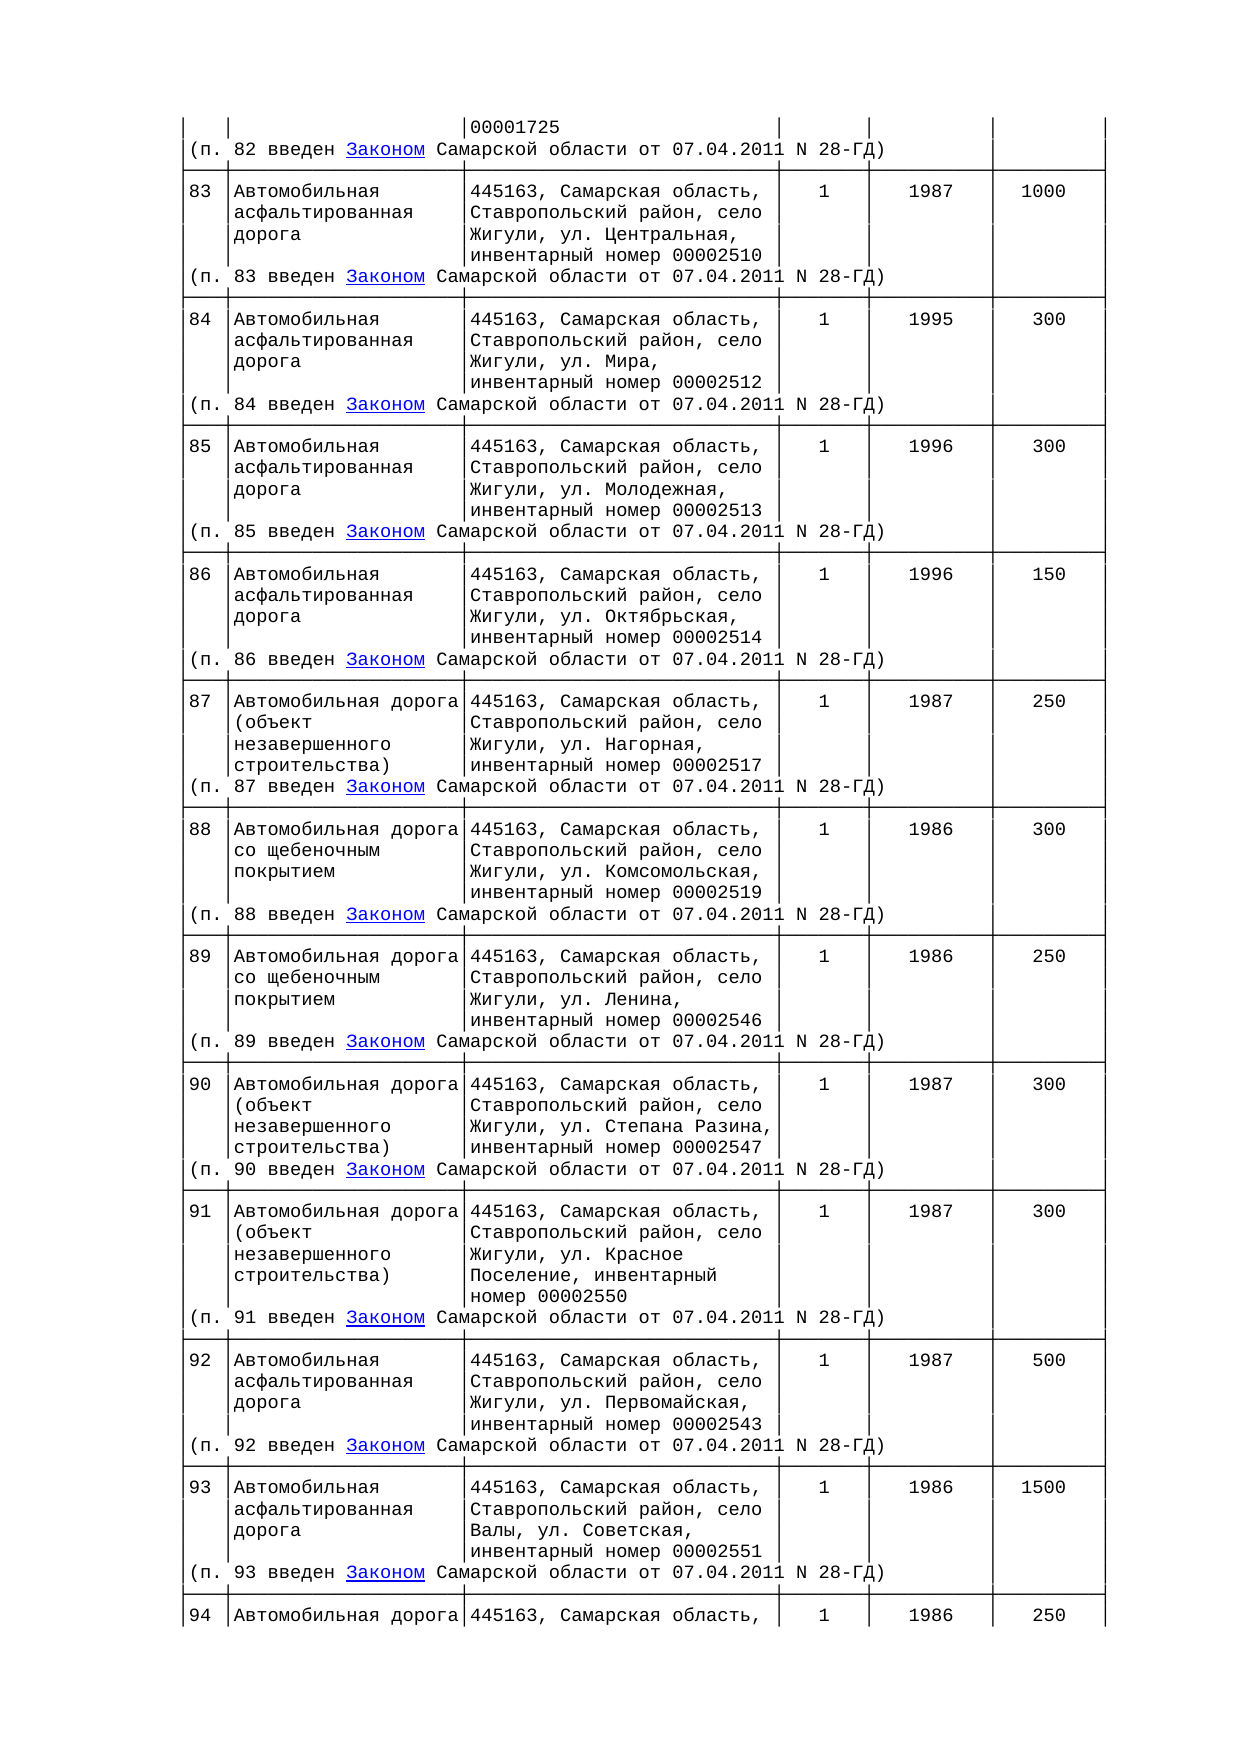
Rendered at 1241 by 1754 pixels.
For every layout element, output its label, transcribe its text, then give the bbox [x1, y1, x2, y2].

text │ │дорога │Жигули, ул. Мира, │ │ │ │ [228, 352, 463, 373]
text │ │асфальтированная │Ставропольский район, село │ │ │ │ [228, 203, 463, 224]
text │ │покрытием │Жигули, ул. Ленина, │ │ │ │ [1105, 989, 1152, 1011]
text ├───┼────────────────────┼───────────────────────────┼───────┼──────────┼─────────┤ [464, 416, 778, 437]
text │ │ │номер 00002550 │ │ │ │ [869, 1287, 992, 1308]
text │ │дорога │Жигули, ул. Молодежная, │ │ │ │ [779, 479, 868, 501]
text │ │ │инвентарный номер 00002514 │ │ │ │ [464, 628, 778, 649]
text │ │ │номер 00002550 │ │ │ │ [1105, 1287, 1152, 1308]
text ├───┼────────────────────┼───────────────────────────┼───────┼──────────┼─────────┤ [779, 1584, 868, 1606]
text │91 │Автомобильная дорога│445163, Самарская область, │ 1 │ 1987 │ 300 │ [464, 1202, 778, 1223]
text ├───┼────────────────────┼───────────────────────────┼───────┼──────────┼─────────┤ [228, 161, 463, 182]
text │ │ │инвентарный номер 00002512 │ │ │ │ [228, 373, 463, 394]
text │ │(объект │Ставропольский район, село │ │ │ │ [183, 1096, 227, 1117]
text ├───┼────────────────────┼───────────────────────────┼───────┼──────────┼─────────┤ [228, 926, 463, 947]
text │ │дорога │Жигули, ул. Первомайская, │ │ │ │ [464, 1393, 778, 1414]
text │(п. 86 введен Законом Самарской области от 07.04.2011 N 28-ГД) │ │ [993, 649, 1104, 671]
text │89 │Автомобильная дорога│445163, Самарская область, │ 1 │ 1986 │ 250 │ [869, 947, 992, 968]
text │ │ │инвентарный номер 00002546 │ │ │ │ [869, 1011, 992, 1032]
text │(п. 91 введен Законом Самарской области от 07.04.2011 N 28-ГД) │ │ [993, 1308, 1104, 1329]
text ├───┼────────────────────┼───────────────────────────┼───────┼──────────┼─────────┤ [464, 1584, 778, 1606]
text │ │асфальтированная │Ставропольский район, село │ │ │ │ [993, 1372, 1104, 1393]
text │ │дорога │Валы, ул. Советская, │ │ │ │ [1105, 1521, 1152, 1542]
text │ │со щебеночным │Ставропольский район, село │ │ │ │ [869, 968, 992, 989]
text │ │со щебеночным │Ставропольский район, село │ │ │ │ [869, 841, 992, 862]
text │ │незавершенного │Жигули, ул. Нагорная, │ │ │ │ [869, 734, 992, 756]
text ├───┼────────────────────┼───────────────────────────┼───────┼──────────┼─────────┤ [869, 1584, 992, 1606]
text │84 │Автомобильная │445163, Самарская область, │ 1 │ 1995 │ 300 │ [464, 309, 778, 331]
text │ │незавершенного │Жигули, ул. Красное │ │ │ │ [183, 1244, 227, 1266]
text │ │ │инвентарный номер 00002513 │ │ │ │ [993, 501, 1104, 522]
text │90 │Автомобильная дорога│445163, Самарская область, │ 1 │ 1987 │ 300 │ [869, 1074, 992, 1096]
text │ │дорога │Жигули, ул. Центральная, │ │ │ │ [228, 224, 463, 246]
text │91 │Автомобильная дорога│445163, Самарская область, │ 1 │ 1987 │ 300 │ [779, 1202, 868, 1223]
text │86 │Автомобильная │445163, Самарская область, │ 1 │ 1996 │ 150 │ [464, 564, 778, 586]
text │(п. 92 введен Законом Самарской области от 07.04.2011 N 28-ГД) │ │ [183, 1436, 992, 1457]
text │87 │Автомобильная дорога│445163, Самарская область, │ 1 │ 1987 │ 250 │ [464, 692, 778, 713]
text │ │ │инвентарный номер 00002519 │ │ │ │ [869, 883, 992, 904]
text │ │ │номер 00002550 │ │ │ │ [228, 1287, 463, 1308]
text │ │дорога │Жигули, ул. Первомайская, │ │ │ │ [869, 1393, 992, 1414]
text │ │асфальтированная │Ставропольский район, село │ │ │ │ [993, 1499, 1104, 1521]
text │86 │Автомобильная │445163, Самарская область, │ 1 │ 1996 │ 150 │ [779, 564, 868, 586]
text │ │строительства) │инвентарный номер 00002547 │ │ │ │ [228, 1138, 463, 1159]
text │ │дорога │Жигули, ул. Молодежная, │ │ │ │ [993, 479, 1104, 501]
text │ │строительства) │инвентарный номер 00002547 │ │ │ │ [993, 1138, 1104, 1159]
text │ │ │инвентарный номер 00002551 │ │ │ │ [993, 1542, 1104, 1563]
text │ │(объект │Ставропольский район, село │ │ │ │ [183, 1223, 227, 1244]
text │ │ │инвентарный номер 00002512 │ │ │ │ [779, 373, 868, 394]
text │ │незавершенного │Жигули, ул. Нагорная, │ │ │ │ [464, 734, 778, 756]
text │ │дорога │Жигули, ул. Мира, │ │ │ │ [869, 352, 992, 373]
text │ │дорога │Жигули, ул. Центральная, │ │ │ │ [183, 224, 227, 246]
text │ │покрытием │Жигули, ул. Ленина, │ │ │ │ [993, 989, 1104, 1011]
text │88 │Автомобильная дорога│445163, Самарская область, │ 1 │ 1986 │ 300 │ [993, 819, 1104, 841]
text │ │ │инвентарный номер 00002510 │ │ │ │ [779, 246, 868, 267]
text │ │ │инвентарный номер 00002551 │ │ │ │ [1105, 1542, 1152, 1563]
text │ │асфальтированная │Ставропольский район, село │ │ │ │ [228, 1372, 463, 1393]
text │87 │Автомобильная дорога│445163, Самарская область, │ 1 │ 1987 │ 250 │ [779, 692, 868, 713]
text │(п. 91 введен Законом Самарской области от 07.04.2011 N 28-ГД) │ │ [183, 1308, 992, 1329]
text │ │(объект │Ставропольский район, село │ │ │ │ [869, 1223, 992, 1244]
text │ │со щебеночным │Ставропольский район, село │ │ │ │ [779, 968, 868, 989]
text │(п. 82 введен Законом Самарской области от 07.04.2011 N 28-ГД) │ │ [993, 139, 1104, 161]
text │ │асфальтированная │Ставропольский район, село │ │ │ │ [869, 331, 992, 352]
text │92 │Автомобильная │445163, Самарская область, │ 1 │ 1987 │ 500 │ [869, 1351, 992, 1372]
text ├───┼────────────────────┼───────────────────────────┼───────┼──────────┼─────────┤ [464, 671, 778, 692]
text │ │ │инвентарный номер 00002512 │ │ │ │ [869, 373, 992, 394]
text │ │(объект │Ставропольский район, село │ │ │ │ [228, 1096, 463, 1117]
text ├───┼────────────────────┼───────────────────────────┼───────┼──────────┼─────────┤ [993, 288, 1104, 309]
text ├───┼────────────────────┼───────────────────────────┼───────┼──────────┼─────────┤ [464, 926, 778, 947]
text │ │дорога │Жигули, ул. Первомайская, │ │ │ │ [993, 1393, 1104, 1414]
text ├───┼────────────────────┼───────────────────────────┼───────┼──────────┼─────────┤ [228, 543, 463, 564]
text │89 │Автомобильная дорога│445163, Самарская область, │ 1 │ 1986 │ 250 │ [779, 947, 868, 968]
text │87 │Автомобильная дорога│445163, Самарская область, │ 1 │ 1987 │ 250 │ [869, 692, 992, 713]
text │ │ │инвентарный номер 00002514 │ │ │ │ [228, 628, 463, 649]
text │ │асфальтированная │Ставропольский район, село │ │ │ │ [464, 331, 778, 352]
text │ │ │номер 00002550 │ │ │ │ [183, 1287, 227, 1308]
text │90 │Автомобильная дорога│445163, Самарская область, │ 1 │ 1987 │ 300 │ [993, 1074, 1104, 1096]
text │ │незавершенного │Жигули, ул. Степана Разина,│ │ │ │ [993, 1117, 1104, 1138]
text │ │дорога │Жигули, ул. Первомайская, │ │ │ │ [1105, 1393, 1152, 1414]
text │ │строительства) │инвентарный номер 00002547 │ │ │ │ [779, 1138, 868, 1159]
text ├───┼────────────────────┼───────────────────────────┼───────┼──────────┼─────────┤ [779, 798, 868, 819]
text │84 │Автомобильная │445163, Самарская область, │ 1 │ 1995 │ 300 │ [779, 309, 868, 331]
text │93 │Автомобильная │445163, Самарская область, │ 1 │ 1986 │ 1500 │ [464, 1478, 778, 1499]
text │ │асфальтированная │Ставропольский район, село │ │ │ │ [779, 331, 868, 352]
text │ │строительства) │инвентарный номер 00002517 │ │ │ │ [993, 756, 1104, 777]
text │(п. 87 введен Законом Самарской области от 07.04.2011 N 28-ГД) │ │ [993, 777, 1104, 798]
text │92 │Автомобильная │445163, Самарская область, │ 1 │ 1987 │ 500 │ [464, 1351, 778, 1372]
text │ │дорога │Жигули, ул. Центральная, │ │ │ │ [779, 224, 868, 246]
text │ │строительства) │Поселение, инвентарный │ │ │ │ [464, 1266, 778, 1287]
text ├───┼────────────────────┼───────────────────────────┼───────┼──────────┼─────────┤ [779, 926, 868, 947]
text │ │незавершенного │Жигули, ул. Красное │ │ │ │ [464, 1244, 778, 1266]
text ├───┼────────────────────┼───────────────────────────┼───────┼──────────┼─────────┤ [779, 1181, 868, 1202]
text │(п. 89 введен Законом Самарской области от 07.04.2011 N 28-ГД) │ │ [993, 1032, 1104, 1053]
text ├───┼────────────────────┼───────────────────────────┼───────┼──────────┼─────────┤ [464, 543, 778, 564]
text ├───┼────────────────────┼───────────────────────────┼───────┼──────────┼─────────┤ [464, 1457, 778, 1478]
text │ │ │инвентарный номер 00002543 │ │ │ │ [779, 1414, 868, 1436]
text │85 │Автомобильная │445163, Самарская область, │ 1 │ 1996 │ 300 │ [993, 437, 1104, 458]
text ├───┼────────────────────┼───────────────────────────┼───────┼──────────┼─────────┤ [464, 798, 778, 819]
text │(п. 86 введен Законом Самарской области от 07.04.2011 N 28-ГД) │ │ [183, 649, 992, 671]
text │ │дорога │Жигули, ул. Первомайская, │ │ │ │ [183, 1393, 227, 1414]
text │ │ │инвентарный номер 00002513 │ │ │ │ [183, 501, 227, 522]
text │86 │Автомобильная │445163, Самарская область, │ 1 │ 1996 │ 150 │ [993, 564, 1104, 586]
text │ │незавершенного │Жигули, ул. Красное │ │ │ │ [869, 1244, 992, 1266]
text ├───┼────────────────────┼───────────────────────────┼───────┼──────────┼─────────┤ [869, 926, 992, 947]
text │ │дорога │Жигули, ул. Центральная, │ │ │ │ [1105, 224, 1152, 246]
text │ │покрытием │Жигули, ул. Ленина, │ │ │ │ [183, 989, 227, 1011]
text │ │со щебеночным │Ставропольский район, село │ │ │ │ [779, 841, 868, 862]
text │ │незавершенного │Жигули, ул. Красное │ │ │ │ [228, 1244, 463, 1266]
text │ │строительства) │инвентарный номер 00002547 │ │ │ │ [869, 1138, 992, 1159]
text │ │ │инвентарный номер 00002510 │ │ │ │ [183, 246, 227, 267]
text ├───┼────────────────────┼───────────────────────────┼───────┼──────────┼─────────┤ [869, 1053, 992, 1074]
text ├───┼────────────────────┼───────────────────────────┼───────┼──────────┼─────────┤ [869, 1181, 992, 1202]
text │ │асфальтированная │Ставропольский район, село │ │ │ │ [228, 331, 463, 352]
text │ │незавершенного │Жигули, ул. Нагорная, │ │ │ │ [779, 734, 868, 756]
text │(п. 82 введен Законом Самарской области от 07.04.2011 N 28-ГД) │ │ [183, 139, 992, 161]
text ├───┼────────────────────┼───────────────────────────┼───────┼──────────┼─────────┤ [779, 543, 868, 564]
text │(п. 84 введен Законом Самарской области от 07.04.2011 N 28-ГД) │ │ [993, 394, 1104, 416]
text │ │ │инвентарный номер 00002519 │ │ │ │ [779, 883, 868, 904]
text ├───┼────────────────────┼───────────────────────────┼───────┼──────────┼─────────┤ [993, 798, 1104, 819]
text │ │покрытием │Жигули, ул. Комсомольская, │ │ │ │ [228, 862, 463, 883]
text │(п. 88 введен Законом Самарской области от 07.04.2011 N 28-ГД) │ │ [993, 904, 1104, 926]
text ├───┼────────────────────┼───────────────────────────┼───────┼──────────┼─────────┤ [228, 798, 463, 819]
text │ │ │инвентарный номер 00002514 │ │ │ │ [183, 628, 227, 649]
text │ │дорога │Жигули, ул. Мира, │ │ │ │ [1105, 352, 1152, 373]
text │(п. 85 введен Законом Самарской области от 07.04.2011 N 28-ГД) │ │ [993, 522, 1104, 543]
text │ │асфальтированная │Ставропольский район, село │ │ │ │ [993, 331, 1104, 352]
text │88 │Автомобильная дорога│445163, Самарская область, │ 1 │ 1986 │ 300 │ [228, 819, 463, 841]
text │ │незавершенного │Жигули, ул. Степана Разина,│ │ │ │ [228, 1117, 463, 1138]
text │ │(объект │Ставропольский район, село │ │ │ │ [1105, 713, 1152, 734]
text │ │ │инвентарный номер 00002546 │ │ │ │ [1105, 1011, 1152, 1032]
text │ │незавершенного │Жигули, ул. Степана Разина,│ │ │ │ [869, 1117, 992, 1138]
text │ │(объект │Ставропольский район, село │ │ │ │ [993, 1096, 1104, 1117]
text │ │асфальтированная │Ставропольский район, село │ │ │ │ [779, 203, 868, 224]
text │ │асфальтированная │Ставропольский район, село │ │ │ │ [228, 1499, 463, 1521]
text │ │незавершенного │Жигули, ул. Степана Разина,│ │ │ │ [464, 1117, 778, 1138]
text │ │ │инвентарный номер 00002513 │ │ │ │ [1105, 501, 1152, 522]
text │89 │Автомобильная дорога│445163, Самарская область, │ 1 │ 1986 │ 250 │ [993, 947, 1104, 968]
text │ │ │инвентарный номер 00002543 │ │ │ │ [993, 1414, 1104, 1436]
text ├───┼────────────────────┼───────────────────────────┼───────┼──────────┼─────────┤ [779, 1457, 868, 1478]
text │ │покрытием │Жигули, ул. Комсомольская, │ │ │ │ [779, 862, 868, 883]
text │ │незавершенного │Жигули, ул. Нагорная, │ │ │ │ [993, 734, 1104, 756]
text │ │ │инвентарный номер 00002512 │ │ │ │ [1105, 373, 1152, 394]
text │ │асфальтированная │Ставропольский район, село │ │ │ │ [869, 1499, 992, 1521]
text │ │ │инвентарный номер 00002510 │ │ │ │ [1105, 246, 1152, 267]
text │ │дорога │Жигули, ул. Октябрьская, │ │ │ │ [1105, 607, 1152, 628]
text │ │дорога │Жигули, ул. Октябрьская, │ │ │ │ [993, 607, 1104, 628]
text │92 │Автомобильная │445163, Самарская область, │ 1 │ 1987 │ 500 │ [228, 1351, 463, 1372]
text │ │дорога │Валы, ул. Советская, │ │ │ │ [228, 1521, 463, 1542]
text │ │асфальтированная │Ставропольский район, село │ │ │ │ [993, 586, 1104, 607]
text │94 │Автомобильная дорога│445163, Самарская область, │ 1 │ 1986 │ 250 │ [228, 1606, 463, 1627]
text ├───┼────────────────────┼───────────────────────────┼───────┼──────────┼─────────┤ [228, 1457, 463, 1478]
text │ │(объект │Ставропольский район, село │ │ │ │ [228, 1223, 463, 1244]
text │ │ │инвентарный номер 00002546 │ │ │ │ [993, 1011, 1104, 1032]
text │93 │Автомобильная │445163, Самарская область, │ 1 │ 1986 │ 1500 │ [228, 1478, 463, 1499]
text │94 │Автомобильная дорога│445163, Самарская область, │ 1 │ 1986 │ 250 │ [779, 1606, 868, 1627]
text │ │ │номер 00002550 │ │ │ │ [464, 1287, 778, 1308]
text │ │(объект │Ставропольский район, село │ │ │ │ [464, 1223, 778, 1244]
text │ │ │инвентарный номер 00002519 │ │ │ │ [183, 883, 227, 904]
text │ │ │инвентарный номер 00002510 │ │ │ │ [464, 246, 778, 267]
text ├───┼────────────────────┼───────────────────────────┼───────┼──────────┼─────────┤ [993, 1584, 1104, 1606]
text │ │ │00001725 │ │ │ │ [993, 118, 1104, 139]
text ├───┼────────────────────┼───────────────────────────┼───────┼──────────┼─────────┤ [779, 161, 868, 182]
text │ │асфальтированная │Ставропольский район, село │ │ │ │ [464, 1372, 778, 1393]
text │ │(объект │Ставропольский район, село │ │ │ │ [464, 713, 778, 734]
text │88 │Автомобильная дорога│445163, Самарская область, │ 1 │ 1986 │ 300 │ [869, 819, 992, 841]
text ├───┼────────────────────┼───────────────────────────┼───────┼──────────┼─────────┤ [464, 1053, 778, 1074]
text │(п. 88 введен Законом Самарской области от 07.04.2011 N 28-ГД) │ │ [183, 904, 992, 926]
text ├───┼────────────────────┼───────────────────────────┼───────┼──────────┼─────────┤ [869, 671, 992, 692]
text │83 │Автомобильная │445163, Самарская область, │ 1 │ 1987 │ 1000 │ [779, 182, 868, 203]
text │ │ │инвентарный номер 00002543 │ │ │ │ [183, 1414, 227, 1436]
text │ │ │инвентарный номер 00002546 │ │ │ │ [464, 1011, 778, 1032]
text ├───┼────────────────────┼───────────────────────────┼───────┼──────────┼─────────┤ [779, 1329, 868, 1351]
text ├───┼────────────────────┼───────────────────────────┼───────┼──────────┼─────────┤ [993, 161, 1104, 182]
text ├───┼────────────────────┼───────────────────────────┼───────┼──────────┼─────────┤ [228, 288, 463, 309]
text │ │ │инвентарный номер 00002514 │ │ │ │ [1105, 628, 1152, 649]
text │(п. 89 введен Законом Самарской области от 07.04.2011 N 28-ГД) │ │ [183, 1032, 992, 1053]
text │ │ │инвентарный номер 00002551 │ │ │ │ [183, 1542, 227, 1563]
text │ │ │инвентарный номер 00002546 │ │ │ │ [779, 1011, 868, 1032]
text │89 │Автомобильная дорога│445163, Самарская область, │ 1 │ 1986 │ 250 │ [228, 947, 463, 968]
text │(п. 84 введен Законом Самарской области от 07.04.2011 N 28-ГД) │ │ [183, 394, 992, 416]
text ├───┼────────────────────┼───────────────────────────┼───────┼──────────┼─────────┤ [993, 543, 1104, 564]
text │ │ │инвентарный номер 00002551 │ │ │ │ [869, 1542, 992, 1563]
text │ │дорога │Валы, ул. Советская, │ │ │ │ [464, 1521, 778, 1542]
text │ │асфальтированная │Ставропольский район, село │ │ │ │ [869, 586, 992, 607]
text │ │дорога │Жигули, ул. Октябрьская, │ │ │ │ [183, 607, 227, 628]
text │ │асфальтированная │Ставропольский район, село │ │ │ │ [993, 203, 1104, 224]
text ├───┼────────────────────┼───────────────────────────┼───────┼──────────┼─────────┤ [869, 288, 992, 309]
text │ │незавершенного │Жигули, ул. Степана Разина,│ │ │ │ [779, 1117, 868, 1138]
text │ │строительства) │инвентарный номер 00002517 │ │ │ │ [869, 756, 992, 777]
text │91 │Автомобильная дорога│445163, Самарская область, │ 1 │ 1987 │ 300 │ [228, 1202, 463, 1223]
text ├───┼────────────────────┼───────────────────────────┼───────┼──────────┼─────────┤ [464, 1181, 778, 1202]
text │ │незавершенного │Жигули, ул. Нагорная, │ │ │ │ [228, 734, 463, 756]
text ├───┼────────────────────┼───────────────────────────┼───────┼──────────┼─────────┤ [993, 1181, 1104, 1202]
text │ │ │инвентарный номер 00002543 │ │ │ │ [869, 1414, 992, 1436]
text │ │(объект │Ставропольский район, село │ │ │ │ [183, 713, 227, 734]
text ├───┼────────────────────┼───────────────────────────┼───────┼──────────┼─────────┤ [993, 1329, 1104, 1351]
text │ │дорога │Жигули, ул. Молодежная, │ │ │ │ [228, 479, 463, 501]
text │ │ │инвентарный номер 00002543 │ │ │ │ [228, 1414, 463, 1436]
text │ │незавершенного │Жигули, ул. Нагорная, │ │ │ │ [1105, 734, 1152, 756]
text │ │асфальтированная │Ставропольский район, село │ │ │ │ [779, 458, 868, 479]
text │ │(объект │Ставропольский район, село │ │ │ │ [779, 1223, 868, 1244]
text ├───┼────────────────────┼───────────────────────────┼───────┼──────────┼─────────┤ [228, 671, 463, 692]
text │ │дорога │Жигули, ул. Октябрьская, │ │ │ │ [869, 607, 992, 628]
text │83 │Автомобильная │445163, Самарская область, │ 1 │ 1987 │ 1000 │ [993, 182, 1104, 203]
text │ │ │00001725 │ │ │ │ [869, 118, 992, 139]
text ├───┼────────────────────┼───────────────────────────┼───────┼──────────┼─────────┤ [993, 926, 1104, 947]
text │ │дорога │Жигули, ул. Октябрьская, │ │ │ │ [228, 607, 463, 628]
text │(п. 85 введен Законом Самарской области от 07.04.2011 N 28-ГД) │ │ [183, 522, 992, 543]
text │ │ │инвентарный номер 00002551 │ │ │ │ [464, 1542, 778, 1563]
text │ │дорога │Жигули, ул. Октябрьская, │ │ │ │ [779, 607, 868, 628]
text │ │покрытием │Жигули, ул. Ленина, │ │ │ │ [869, 989, 992, 1011]
text │ │строительства) │Поселение, инвентарный │ │ │ │ [993, 1266, 1104, 1287]
text ├───┼────────────────────┼───────────────────────────┼───────┼──────────┼─────────┤ [779, 416, 868, 437]
text │ │дорога │Жигули, ул. Мира, │ │ │ │ [464, 352, 778, 373]
text │(п. 93 введен Законом Самарской области от 07.04.2011 N 28-ГД) │ │ [183, 1563, 992, 1584]
text ├───┼────────────────────┼───────────────────────────┼───────┼──────────┼─────────┤ [779, 1053, 868, 1074]
text ├───┼────────────────────┼───────────────────────────┼───────┼──────────┼─────────┤ [228, 1053, 463, 1074]
text │ │покрытием │Жигули, ул. Ленина, │ │ │ │ [228, 989, 463, 1011]
text │ │дорога │Валы, ул. Советская, │ │ │ │ [993, 1521, 1104, 1542]
text │ │покрытием │Жигули, ул. Комсомольская, │ │ │ │ [464, 862, 778, 883]
text │ │ │00001725 │ │ │ │ [1105, 118, 1152, 139]
text │ │ │инвентарный номер 00002513 │ │ │ │ [869, 501, 992, 522]
text │ │(объект │Ставропольский район, село │ │ │ │ [869, 1096, 992, 1117]
text │(п. 90 введен Законом Самарской области от 07.04.2011 N 28-ГД) │ │ [993, 1159, 1104, 1181]
text │ │строительства) │Поселение, инвентарный │ │ │ │ [779, 1266, 868, 1287]
text │ │(объект │Ставропольский район, село │ │ │ │ [869, 713, 992, 734]
text │85 │Автомобильная │445163, Самарская область, │ 1 │ 1996 │ 300 │ [228, 437, 463, 458]
text ├───┼────────────────────┼───────────────────────────┼───────┼──────────┼─────────┤ [993, 1053, 1104, 1074]
text │ │асфальтированная │Ставропольский район, село │ │ │ │ [228, 458, 463, 479]
text │ │асфальтированная │Ставропольский район, село │ │ │ │ [869, 458, 992, 479]
text │ │ │инвентарный номер 00002514 │ │ │ │ [869, 628, 992, 649]
text │86 │Автомобильная │445163, Самарская область, │ 1 │ 1996 │ 150 │ [869, 564, 992, 586]
text │ │дорога │Жигули, ул. Первомайская, │ │ │ │ [779, 1393, 868, 1414]
text │87 │Автомобильная дорога│445163, Самарская область, │ 1 │ 1987 │ 250 │ [993, 692, 1104, 713]
text │92 │Автомобильная │445163, Самарская область, │ 1 │ 1987 │ 500 │ [779, 1351, 868, 1372]
text │83 │Автомобильная │445163, Самарская область, │ 1 │ 1987 │ 1000 │ [869, 182, 992, 203]
text │ │дорога │Жигули, ул. Мира, │ │ │ │ [183, 352, 227, 373]
text │ │ │инвентарный номер 00002510 │ │ │ │ [869, 246, 992, 267]
text │ │(объект │Ставропольский район, село │ │ │ │ [1105, 1223, 1152, 1244]
text │ │строительства) │инвентарный номер 00002517 │ │ │ │ [779, 756, 868, 777]
text │ │дорога │Жигули, ул. Молодежная, │ │ │ │ [183, 479, 227, 501]
text │84 │Автомобильная │445163, Самарская область, │ 1 │ 1995 │ 300 │ [869, 309, 992, 331]
text │ │ │инвентарный номер 00002519 │ │ │ │ [993, 883, 1104, 904]
text │ │(объект │Ставропольский район, село │ │ │ │ [779, 1096, 868, 1117]
text │85 │Автомобильная │445163, Самарская область, │ 1 │ 1996 │ 300 │ [779, 437, 868, 458]
text │ │ │инвентарный номер 00002512 │ │ │ │ [993, 373, 1104, 394]
text │ │строительства) │Поселение, инвентарный │ │ │ │ [869, 1266, 992, 1287]
text │ │асфальтированная │Ставропольский район, село │ │ │ │ [779, 586, 868, 607]
text │(п. 90 введен Законом Самарской области от 07.04.2011 N 28-ГД) │ │ [183, 1159, 992, 1181]
text │89 │Автомобильная дорога│445163, Самарская область, │ 1 │ 1986 │ 250 │ [464, 947, 778, 968]
text ├───┼────────────────────┼───────────────────────────┼───────┼──────────┼─────────┤ [228, 1181, 463, 1202]
text │85 │Автомобильная │445163, Самарская область, │ 1 │ 1996 │ 300 │ [464, 437, 778, 458]
text │ │асфальтированная │Ставропольский район, село │ │ │ │ [993, 458, 1104, 479]
text ├───┼────────────────────┼───────────────────────────┼───────┼──────────┼─────────┤ [228, 1584, 463, 1606]
text │ │дорога │Валы, ул. Советская, │ │ │ │ [779, 1521, 868, 1542]
text ├───┼────────────────────┼───────────────────────────┼───────┼──────────┼─────────┤ [869, 161, 992, 182]
text ├───┼────────────────────┼───────────────────────────┼───────┼──────────┼─────────┤ [228, 416, 463, 437]
text ├───┼────────────────────┼───────────────────────────┼───────┼──────────┼─────────┤ [993, 1457, 1104, 1478]
text │ │ │00001725 │ │ │ │ [464, 118, 778, 139]
text │ │ │инвентарный номер 00002513 │ │ │ │ [779, 501, 868, 522]
text │88 │Автомобильная дорога│445163, Самарская область, │ 1 │ 1986 │ 300 │ [779, 819, 868, 841]
text │ │(объект │Ставропольский район, село │ │ │ │ [464, 1096, 778, 1117]
text │ │дорога │Валы, ул. Советская, │ │ │ │ [183, 1521, 227, 1542]
text │ │со щебеночным │Ставропольский район, село │ │ │ │ [464, 968, 778, 989]
text │ │ │инвентарный номер 00002519 │ │ │ │ [464, 883, 778, 904]
text │ │ │инвентарный номер 00002512 │ │ │ │ [464, 373, 778, 394]
text ├───┼────────────────────┼───────────────────────────┼───────┼──────────┼─────────┤ [464, 288, 778, 309]
text │ │покрытием │Жигули, ул. Комсомольская, │ │ │ │ [1105, 862, 1152, 883]
text │90 │Автомобильная дорога│445163, Самарская область, │ 1 │ 1987 │ 300 │ [464, 1074, 778, 1096]
text │(п. 83 введен Законом Самарской области от 07.04.2011 N 28-ГД) │ │ [993, 267, 1104, 288]
text │84 │Автомобильная │445163, Самарская область, │ 1 │ 1995 │ 300 │ [993, 309, 1104, 331]
text │ │ │инвентарный номер 00002512 │ │ │ │ [183, 373, 227, 394]
text │ │дорога │Жигули, ул. Мира, │ │ │ │ [779, 352, 868, 373]
text │ │ │инвентарный номер 00002514 │ │ │ │ [993, 628, 1104, 649]
text │ │со щебеночным │Ставропольский район, село │ │ │ │ [228, 841, 463, 862]
text ├───┼────────────────────┼───────────────────────────┼───────┼──────────┼─────────┤ [869, 543, 992, 564]
text │ │асфальтированная │Ставропольский район, село │ │ │ │ [464, 203, 778, 224]
text │ │ │инвентарный номер 00002551 │ │ │ │ [228, 1542, 463, 1563]
text │(п. 83 введен Законом Самарской области от 07.04.2011 N 28-ГД) │ │ [183, 267, 992, 288]
text │ │ │инвентарный номер 00002546 │ │ │ │ [228, 1011, 463, 1032]
text │ │со щебеночным │Ставропольский район, село │ │ │ │ [464, 841, 778, 862]
text │ │дорога │Жигули, ул. Октябрьская, │ │ │ │ [464, 607, 778, 628]
text │91 │Автомобильная дорога│445163, Самарская область, │ 1 │ 1987 │ 300 │ [993, 1202, 1104, 1223]
text │ │покрытием │Жигули, ул. Ленина, │ │ │ │ [779, 989, 868, 1011]
text │ │незавершенного │Жигули, ул. Красное │ │ │ │ [1105, 1244, 1152, 1266]
text │ │(объект │Ставропольский район, село │ │ │ │ [993, 1223, 1104, 1244]
text │87 │Автомобильная дорога│445163, Самарская область, │ 1 │ 1987 │ 250 │ [228, 692, 463, 713]
text │ │ │инвентарный номер 00002546 │ │ │ │ [183, 1011, 227, 1032]
text ├───┼────────────────────┼───────────────────────────┼───────┼──────────┼─────────┤ [869, 1457, 992, 1478]
text │ │дорога │Жигули, ул. Молодежная, │ │ │ │ [464, 479, 778, 501]
text │83 │Автомобильная │445163, Самарская область, │ 1 │ 1987 │ 1000 │ [228, 182, 463, 203]
text ├───┼────────────────────┼───────────────────────────┼───────┼──────────┼─────────┤ [869, 1329, 992, 1351]
text │ │(объект │Ставропольский район, село │ │ │ │ [1105, 1096, 1152, 1117]
text │ │дорога │Жигули, ул. Первомайская, │ │ │ │ [228, 1393, 463, 1414]
text │ │асфальтированная │Ставропольский район, село │ │ │ │ [869, 203, 992, 224]
text │ │строительства) │инвентарный номер 00002517 │ │ │ │ [464, 756, 778, 777]
text │ │ │инвентарный номер 00002551 │ │ │ │ [779, 1542, 868, 1563]
text │ │ │инвентарный номер 00002519 │ │ │ │ [1105, 883, 1152, 904]
text │94 │Автомобильная дорога│445163, Самарская область, │ 1 │ 1986 │ 250 │ [464, 1606, 778, 1627]
text │ │(объект │Ставропольский район, село │ │ │ │ [779, 713, 868, 734]
text ├───┼────────────────────┼───────────────────────────┼───────┼──────────┼─────────┤ [464, 1329, 778, 1351]
text │ │ │00001725 │ │ │ │ [183, 118, 227, 139]
text ├───┼────────────────────┼───────────────────────────┼───────┼──────────┼─────────┤ [993, 416, 1104, 437]
text │ │ │инвентарный номер 00002513 │ │ │ │ [228, 501, 463, 522]
text │ │асфальтированная │Ставропольский район, село │ │ │ │ [464, 586, 778, 607]
text │ │строительства) │Поселение, инвентарный │ │ │ │ [228, 1266, 463, 1287]
text │92 │Автомобильная │445163, Самарская область, │ 1 │ 1987 │ 500 │ [993, 1351, 1104, 1372]
text │ │ │инвентарный номер 00002543 │ │ │ │ [464, 1414, 778, 1436]
text ├───┼────────────────────┼───────────────────────────┼───────┼──────────┼─────────┤ [869, 416, 992, 437]
text │ │асфальтированная │Ставропольский район, село │ │ │ │ [779, 1372, 868, 1393]
text │ │асфальтированная │Ставропольский район, село │ │ │ │ [779, 1499, 868, 1521]
text │ │ │номер 00002550 │ │ │ │ [993, 1287, 1104, 1308]
text │85 │Автомобильная │445163, Самарская область, │ 1 │ 1996 │ 300 │ [869, 437, 992, 458]
text │ │дорога │Жигули, ул. Молодежная, │ │ │ │ [869, 479, 992, 501]
text │ │асфальтированная │Ставропольский район, село │ │ │ │ [464, 458, 778, 479]
text │ │асфальтированная │Ставропольский район, село │ │ │ │ [869, 1372, 992, 1393]
text │ │ │номер 00002550 │ │ │ │ [779, 1287, 868, 1308]
text │93 │Автомобильная │445163, Самарская область, │ 1 │ 1986 │ 1500 │ [779, 1478, 868, 1499]
text │94 │Автомобильная дорога│445163, Самарская область, │ 1 │ 1986 │ 250 │ [993, 1606, 1104, 1627]
text │ │дорога │Жигули, ул. Центральная, │ │ │ │ [993, 224, 1104, 246]
text │ │дорога │Жигули, ул. Центральная, │ │ │ │ [869, 224, 992, 246]
text │ │незавершенного │Жигули, ул. Нагорная, │ │ │ │ [183, 734, 227, 756]
text │(п. 87 введен Законом Самарской области от 07.04.2011 N 28-ГД) │ │ [183, 777, 992, 798]
text │86 │Автомобильная │445163, Самарская область, │ 1 │ 1996 │ 150 │ [228, 564, 463, 586]
text │ │ │инвентарный номер 00002510 │ │ │ │ [993, 246, 1104, 267]
text │ │дорога │Жигули, ул. Молодежная, │ │ │ │ [1105, 479, 1152, 501]
text │83 │Автомобильная │445163, Самарская область, │ 1 │ 1987 │ 1000 │ [464, 182, 778, 203]
text │90 │Автомобильная дорога│445163, Самарская область, │ 1 │ 1987 │ 300 │ [228, 1074, 463, 1096]
text │ │ │инвентарный номер 00002519 │ │ │ │ [228, 883, 463, 904]
text │ │ │00001725 │ │ │ │ [779, 118, 868, 139]
text │ │незавершенного │Жигули, ул. Красное │ │ │ │ [993, 1244, 1104, 1266]
text │93 │Автомобильная │445163, Самарская область, │ 1 │ 1986 │ 1500 │ [869, 1478, 992, 1499]
text │ │ │инвентарный номер 00002510 │ │ │ │ [228, 246, 463, 267]
text │ │асфальтированная │Ставропольский район, село │ │ │ │ [464, 1499, 778, 1521]
text │ │асфальтированная │Ставропольский район, село │ │ │ │ [228, 586, 463, 607]
text ├───┼────────────────────┼───────────────────────────┼───────┼──────────┼─────────┤ [464, 161, 778, 182]
text │91 │Автомобильная дорога│445163, Самарская область, │ 1 │ 1987 │ 300 │ [869, 1202, 992, 1223]
text │ │ │инвентарный номер 00002514 │ │ │ │ [779, 628, 868, 649]
text │ │покрытием │Жигули, ул. Комсомольская, │ │ │ │ [993, 862, 1104, 883]
text │ │со щебеночным │Ставропольский район, село │ │ │ │ [993, 968, 1104, 989]
text │(п. 92 введен Законом Самарской области от 07.04.2011 N 28-ГД) │ │ [993, 1436, 1104, 1457]
text │ │(объект │Ставропольский район, село │ │ │ │ [228, 713, 463, 734]
text │94 │Автомобильная дорога│445163, Самарская область, │ 1 │ 1986 │ 250 │ [869, 1606, 992, 1627]
text │ │строительства) │Поселение, инвентарный │ │ │ │ [1105, 1266, 1152, 1287]
text │ │ │инвентарный номер 00002513 │ │ │ │ [464, 501, 778, 522]
text │84 │Автомобильная │445163, Самарская область, │ 1 │ 1995 │ 300 │ [228, 309, 463, 331]
text │ │(объект │Ставропольский район, село │ │ │ │ [993, 713, 1104, 734]
text ├───┼────────────────────┼───────────────────────────┼───────┼──────────┼─────────┤ [869, 798, 992, 819]
text │ │покрытием │Жигули, ул. Ленина, │ │ │ │ [464, 989, 778, 1011]
text │ │ │инвентарный номер 00002543 │ │ │ │ [1105, 1414, 1152, 1436]
text │ │покрытием │Жигули, ул. Комсомольская, │ │ │ │ [869, 862, 992, 883]
text │ │дорога │Жигули, ул. Мира, │ │ │ │ [993, 352, 1104, 373]
text ├───┼────────────────────┼───────────────────────────┼───────┼──────────┼─────────┤ [779, 288, 868, 309]
text │93 │Автомобильная │445163, Самарская область, │ 1 │ 1986 │ 1500 │ [993, 1478, 1104, 1499]
text │ │строительства) │инвентарный номер 00002547 │ │ │ │ [464, 1138, 778, 1159]
text │ │незавершенного │Жигули, ул. Красное │ │ │ │ [779, 1244, 868, 1266]
text ├───┼────────────────────┼───────────────────────────┼───────┼──────────┼─────────┤ [779, 671, 868, 692]
text │ │дорога │Жигули, ул. Центральная, │ │ │ │ [464, 224, 778, 246]
text │(п. 93 введен Законом Самарской области от 07.04.2011 N 28-ГД) │ │ [993, 1563, 1104, 1584]
text │ │со щебеночным │Ставропольский район, село │ │ │ │ [993, 841, 1104, 862]
text │ │со щебеночным │Ставропольский район, село │ │ │ │ [228, 968, 463, 989]
text │88 │Автомобильная дорога│445163, Самарская область, │ 1 │ 1986 │ 300 │ [464, 819, 778, 841]
text │ │строительства) │инвентарный номер 00002517 │ │ │ │ [228, 756, 463, 777]
text ├───┼────────────────────┼───────────────────────────┼───────┼──────────┼─────────┤ [993, 671, 1104, 692]
text │90 │Автомобильная дорога│445163, Самарская область, │ 1 │ 1987 │ 300 │ [779, 1074, 868, 1096]
text ├───┼────────────────────┼───────────────────────────┼───────┼──────────┼─────────┤ [228, 1329, 463, 1351]
text │ │дорога │Валы, ул. Советская, │ │ │ │ [869, 1521, 992, 1542]
text │ │ │00001725 │ │ │ │ [228, 118, 463, 139]
